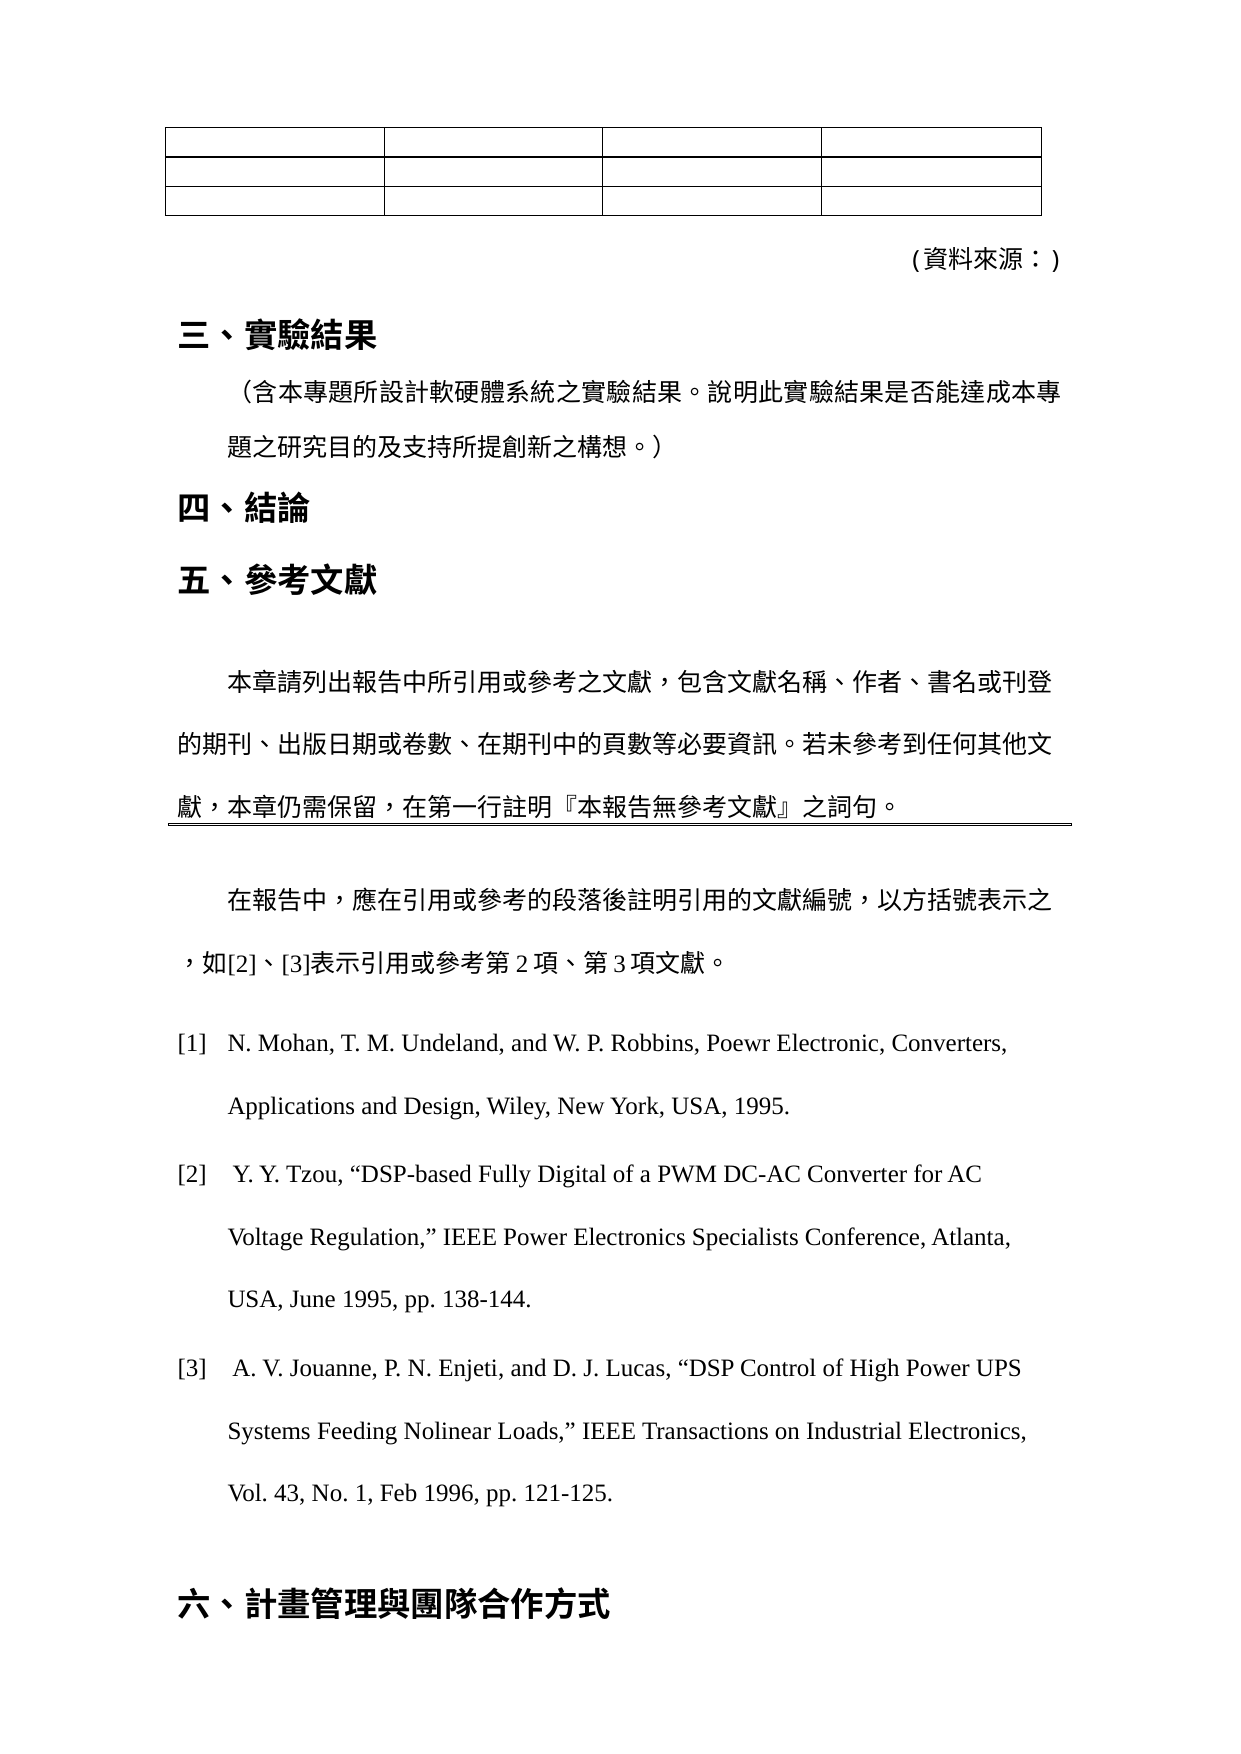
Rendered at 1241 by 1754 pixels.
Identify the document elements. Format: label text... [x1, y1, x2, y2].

table_cell [385, 158, 602, 186]
table_cell [166, 187, 384, 215]
table_cell [385, 128, 602, 156]
table_cell [166, 128, 384, 156]
table_cell [603, 158, 821, 186]
table_cell [822, 158, 1041, 186]
text (資料來源：) [177, 216, 1063, 279]
text [1] N. Mohan, T. M. Undeland, and W. P. Robbins, Poewr Electronic, Converters, Applications and Design, Wiley, New York, USA, 1995. [177, 1001, 1063, 1126]
text 在報告中，應在引用或參考的段落後註明引用的文獻編號，以方括號表示之，如[2]、[3]表示引用或參考第2項、第3項文獻。 [177, 857, 1063, 982]
text 四、結論 [177, 481, 1063, 530]
text 六、計畫管理與團隊合作方式 [177, 1577, 1063, 1626]
table_cell [603, 128, 821, 156]
table_cell [603, 187, 821, 215]
text [2] Y. Y. Tzou, “DSP-based Fully Digital of a PWM DC-AC Converter for AC Voltage Regulation,” IEEE Power Electronics Specialists Conference, Atlanta, USA, June 1995, pp. 138-144. [177, 1132, 1063, 1320]
table_cell [822, 187, 1041, 215]
text （含本專題所設計軟硬體系統之實驗結果。說明此實驗結果是否能達成本專題之研究目的及支持所提創新之構想。） [227, 373, 1063, 463]
text 本章請列出報告中所引用或參考之文獻，包含文獻名稱、作者、書名或刊登的期刊、出版日期或卷數、在期刊中的頁數等必要資訊。若未參考到任何其他文獻，本章仍需保留，在第一行註明『本報告無參考文獻』之詞句。 [177, 638, 1063, 823]
table_cell [166, 158, 384, 186]
text [3] A. V. Jouanne, P. N. Enjeti, and D. J. Lucas, “DSP Control of High Power UPS Systems Feeding Nolinear Loads,” IEEE Transactions on Industrial Electronics, Vol. 43, No. 1, Feb 1996, pp. 121-125. [177, 1326, 1063, 1513]
table_cell [385, 187, 602, 215]
table_cell [822, 128, 1041, 156]
text 三、實驗結果 [177, 291, 1063, 354]
text 五、參考文獻 [177, 554, 1063, 602]
